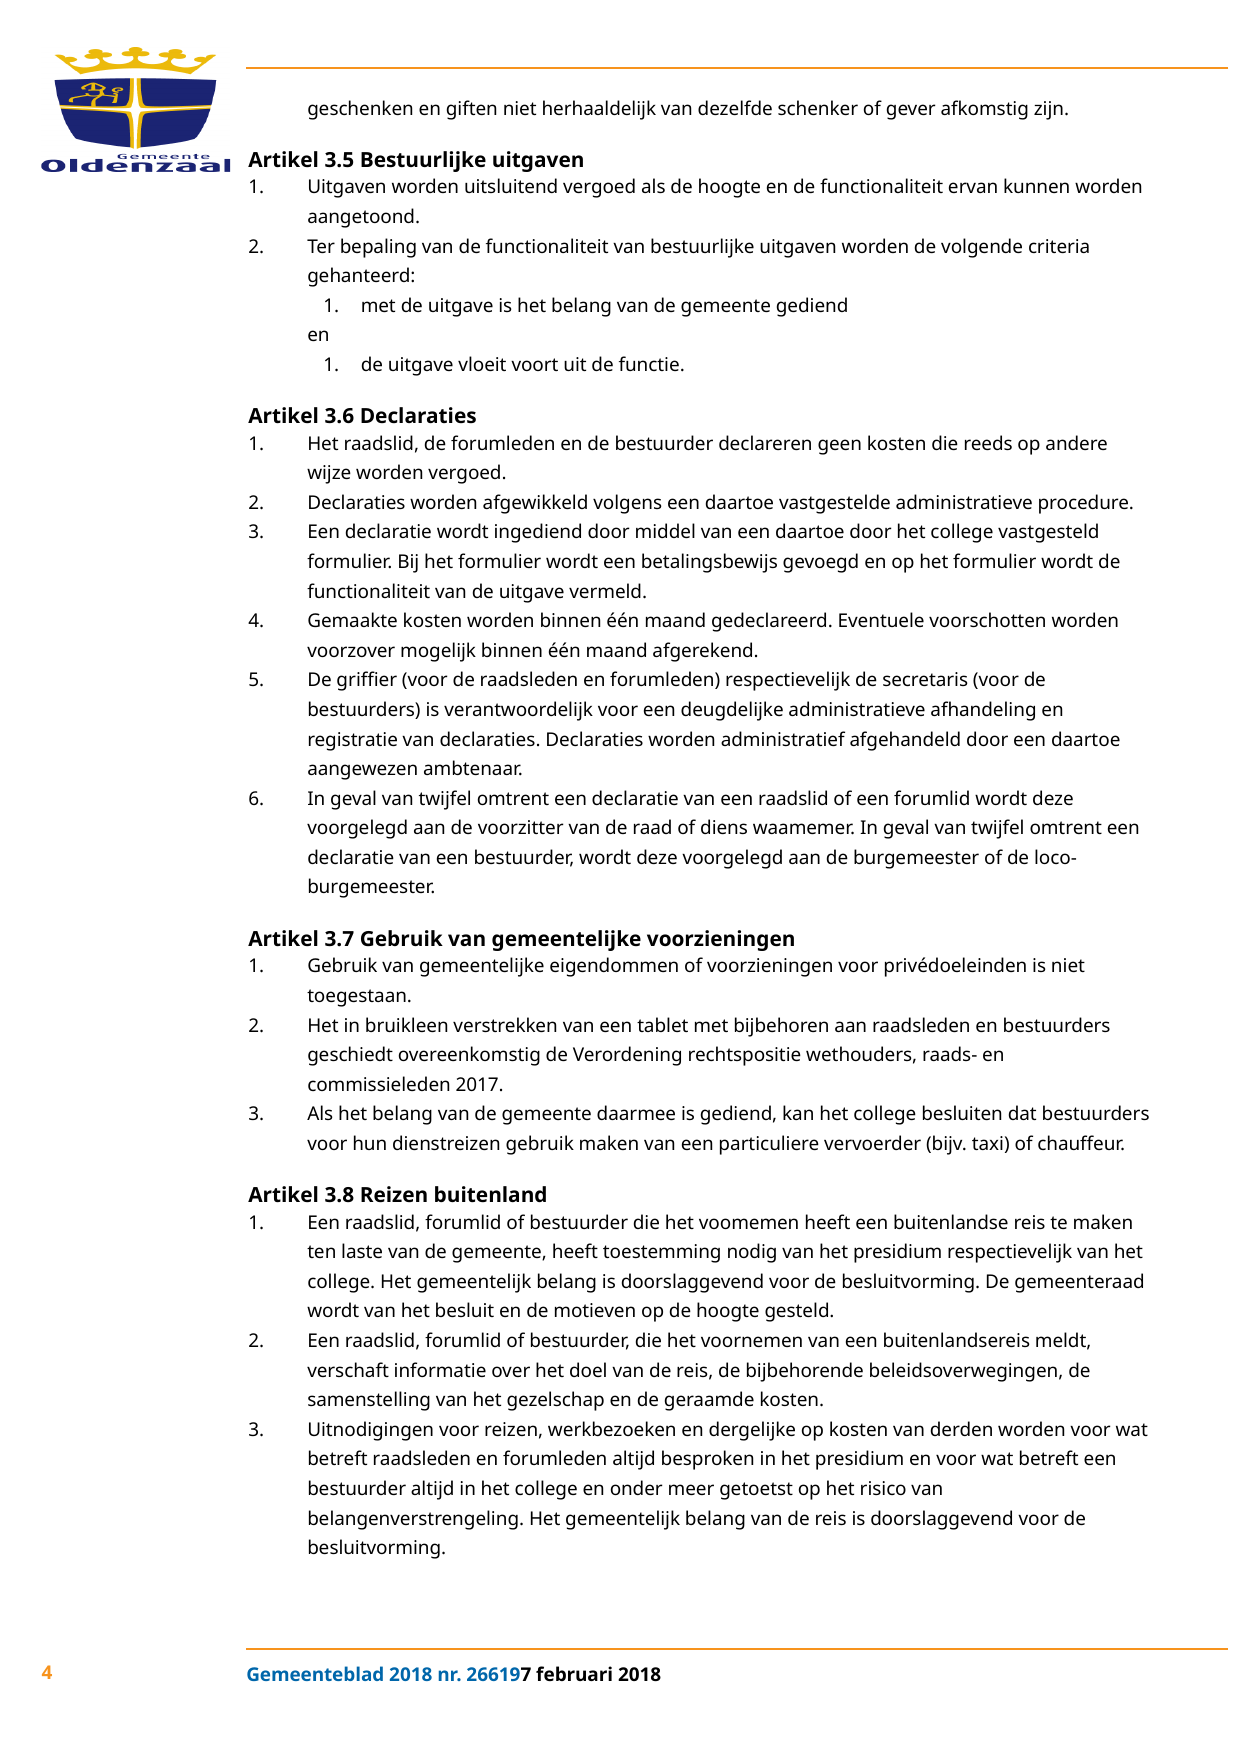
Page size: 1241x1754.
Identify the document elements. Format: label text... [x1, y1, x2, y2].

text Artikel 3.5 Bestuurlijke uitgaven [248, 145, 1152, 174]
list Ter bepaling van de functionaliteit van bestuurlijke uitgaven worden de volgende criteria gehanteerd: [248, 233, 1152, 288]
list geschenken en giften niet herhaaldelijk van dezelfde schenker of gever afkomstig zijn. [248, 95, 1152, 121]
list Gemaakte kosten worden binnen één maand gedeclareerd. Eventuele voorschotten worden voorzover mogelijk binnen één maand afgerekend. [248, 607, 1152, 663]
list Een raadslid, forumlid of bestuurder, die het voornemen van een buitenlandsereis meldt, verschaft informatie over het doel van de reis, de bijbehorende beleidsoverwegingen, de samenstelling van het gezelschap en de geraamde kosten. [248, 1327, 1152, 1412]
list Als het belang van de gemeente daarmee is gediend, kan het college besluiten dat bestuurders voor hun dienstreizen gebruik maken van een particuliere vervoerder (bijv. taxi) of chauffeur. [248, 1101, 1152, 1156]
list In geval van twijfel omtrent een declaratie van een raadslid of een forumlid wordt deze voorgelegd aan de voorzitter van de raad of diens waamemer. In geval van twijfel omtrent een declaratie van een bestuurder, wordt deze voorgelegd aan de burgemeester of de loco-burgemeester. [248, 785, 1152, 899]
list en [248, 322, 1152, 347]
list Gebruik van gemeentelijke eigendommen of voorzieningen voor privédoeleinden is niet toegestaan. [248, 953, 1152, 1008]
list Een declaratie wordt ingediend door middel van een daartoe door het college vastgesteld formulier. Bij het formulier wordt een betalingsbewijs gevoegd en op het formulier wordt de functionaliteit van de uitgave vermeld. [248, 519, 1152, 604]
text Artikel 3.8 Reizen buitenland [248, 1181, 1152, 1209]
list Uitgaven worden uitsluitend vergoed als de hoogte en de functionaliteit ervan kunnen worden aangetoond. [248, 174, 1152, 229]
list Declaraties worden afgewikkeld volgens een daartoe vastgestelde administratieve procedure. [248, 489, 1152, 515]
text Artikel 3.7 Gebruik van gemeentelijke voorzieningen [248, 924, 1152, 953]
list Het raadslid, de forumleden en de bestuurder declareren geen kosten die reeds op andere wijze worden vergoed. [248, 430, 1152, 485]
picture [41, 47, 231, 172]
list Uitnodigingen voor reizen, werkbezoeken en dergelijke op kosten van derden worden voor wat betreft raadsleden en forumleden altijd besproken in het presidium en voor wat betreft een bestuurder altijd in het college en onder meer getoetst op het risico van belangenverstrengeling. Het gemeentelijk belang van de reis is doorslaggevend voor de besluitvorming. [248, 1416, 1152, 1560]
list Een raadslid, forumlid of bestuurder die het voomemen heeft een buitenlandse reis te maken ten laste van de gemeente, heeft toestemming nodig van het presidium respectievelijk van het college. Het gemeentelijk belang is doorslaggevend voor de besluitvorming. De gemeenteraad wordt van het besluit en de motieven op de hoogte gesteld. [248, 1209, 1152, 1323]
list de uitgave vloeit voort uit de functie. [323, 351, 1152, 377]
list met de uitgave is het belang van de gemeente gediend [323, 292, 1152, 318]
list Het in bruikleen verstrekken van een tablet met bijbehoren aan raadsleden en bestuurders geschiedt overeenkomstig de Verordening rechtspositie wethouders, raads- en commissieleden 2017. [248, 1012, 1152, 1097]
text Artikel 3.6 Declaraties [248, 402, 1152, 430]
list De griffier (voor de raadsleden en forumleden) respectievelijk de secretaris (voor de bestuurders) is verantwoordelijk voor een deugdelijke administratieve afhandeling en registratie van declaraties. Declaraties worden administratief afgehandeld door een daartoe aangewezen ambtenaar. [248, 667, 1152, 781]
